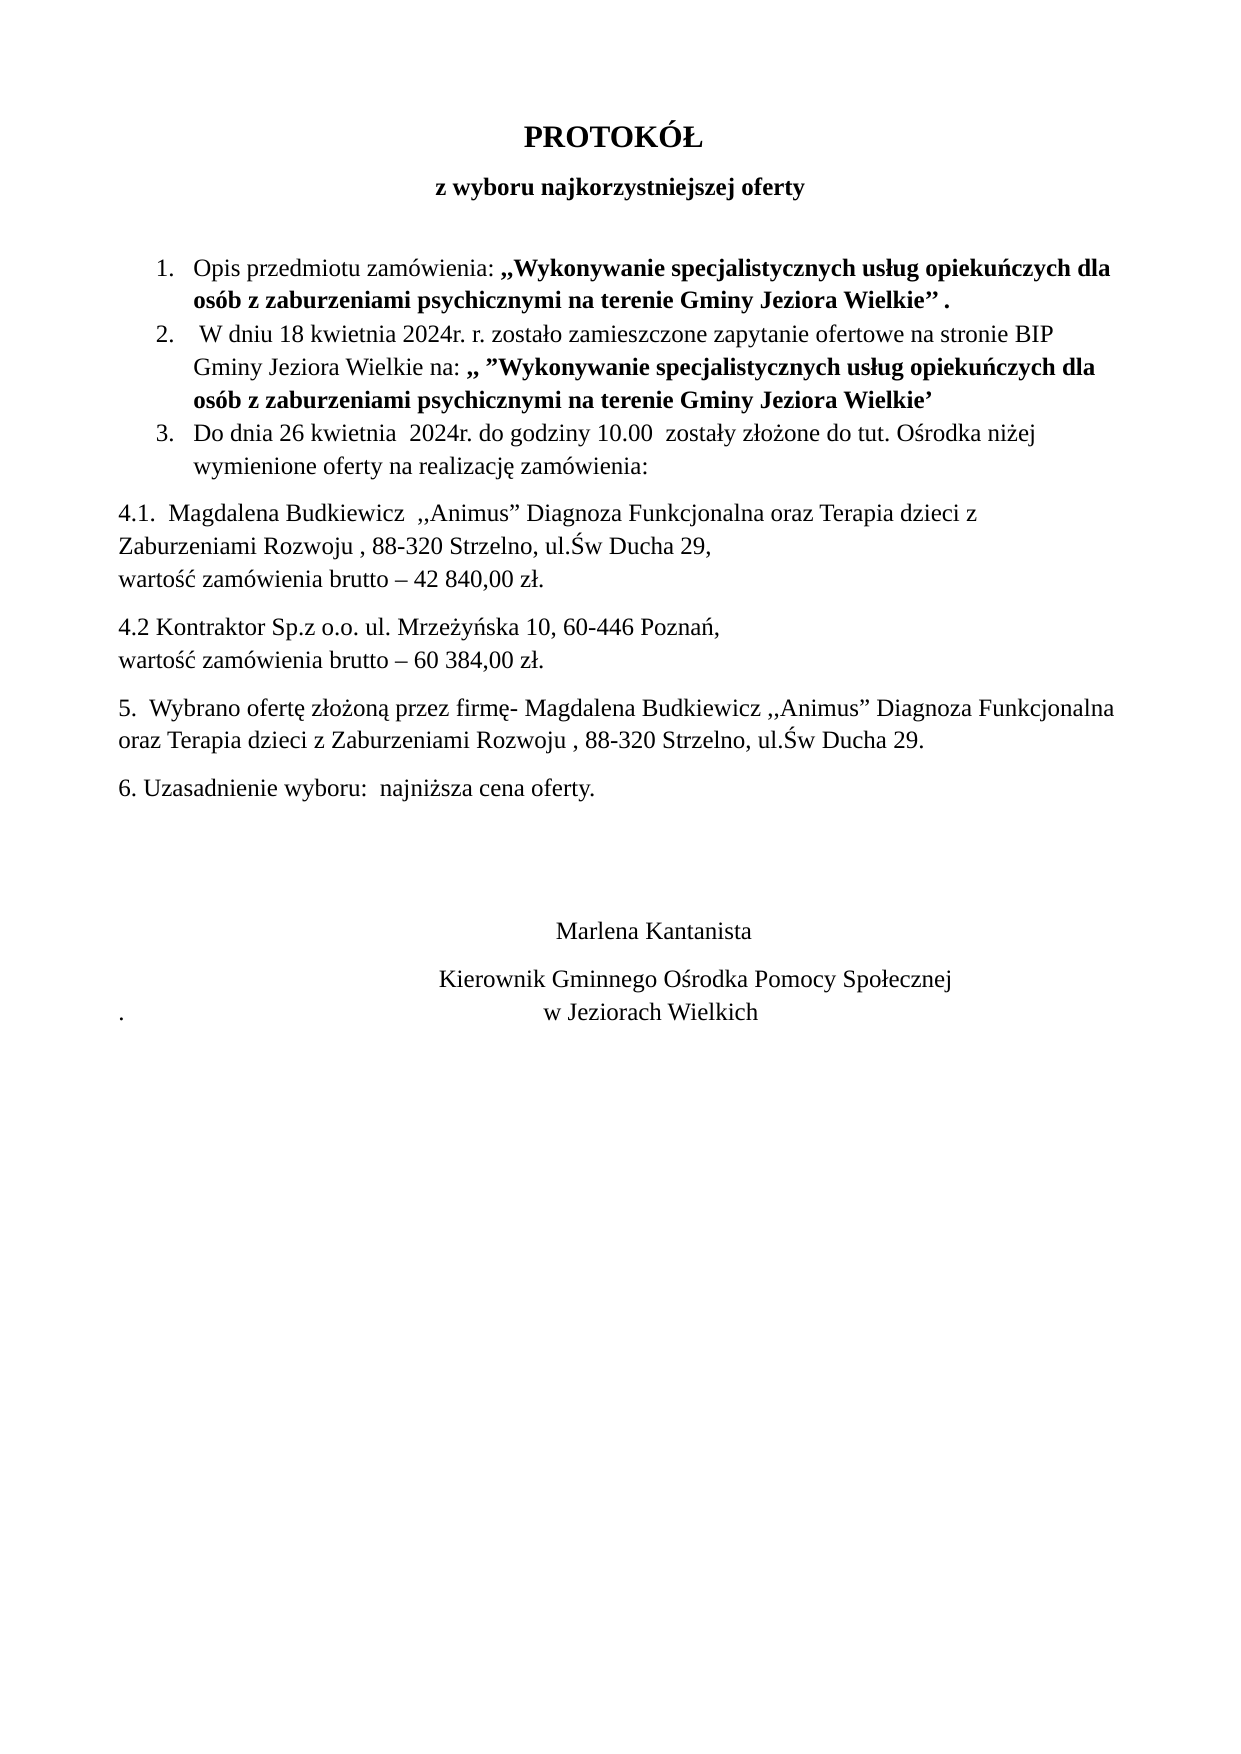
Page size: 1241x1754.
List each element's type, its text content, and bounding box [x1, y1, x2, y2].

text z wyboru najkorzystniejszej oferty [118, 172, 1122, 201]
text Marlena Kantanista [118, 916, 1122, 945]
text Kierownik Gminnego Ośrodka Pomocy Społecznej . w Jeziorach Wielkich [118, 964, 1122, 1025]
text 4.1. Magdalena Budkiewicz ,,Animus” Diagnoza Funkcjonalna oraz Terapia dzieci z Zaburzeniami Rozwoju , 88-320 Strzelno, ul.Św Ducha 29, wartość zamówienia brutto – 42 840,00 zł. [118, 498, 1122, 593]
list Opis przedmiotu zamówienia: ,,Wykonywanie specjalistycznych usług opiekuńczych dla osób z zaburzeniami psychicznymi na terenie Gminy Jeziora Wielkie’’ . [156, 253, 1122, 314]
list W dniu 18 kwietnia 2024r. r. zostało zamieszczone zapytanie ofertowe na stronie BIP Gminy Jeziora Wielkie na: ,, ”Wykonywanie specjalistycznych usług opiekuńczych dla osób z zaburzeniami psychicznymi na terenie Gminy Jeziora Wielkie’ [156, 319, 1122, 413]
text PROTOKÓŁ [118, 118, 1122, 154]
text 4.2 Kontraktor Sp.z o.o. ul. Mrzeżyńska 10, 60-446 Poznań, wartość zamówienia brutto – 60 384,00 zł. [118, 612, 1122, 674]
text 5. Wybrano ofertę złożoną przez firmę- Magdalena Budkiewicz ,,Animus” Diagnoza Funkcjonalna oraz Terapia dzieci z Zaburzeniami Rozwoju , 88-320 Strzelno, ul.Św Ducha 29. [118, 693, 1122, 754]
text 6. Uzasadnienie wyboru: najniższa cena oferty. [118, 773, 1122, 802]
list Do dnia 26 kwietnia 2024r. do godziny 10.00 zostały złożone do tut. Ośrodka niżej wymienione oferty na realizację zamówienia: [156, 418, 1122, 479]
